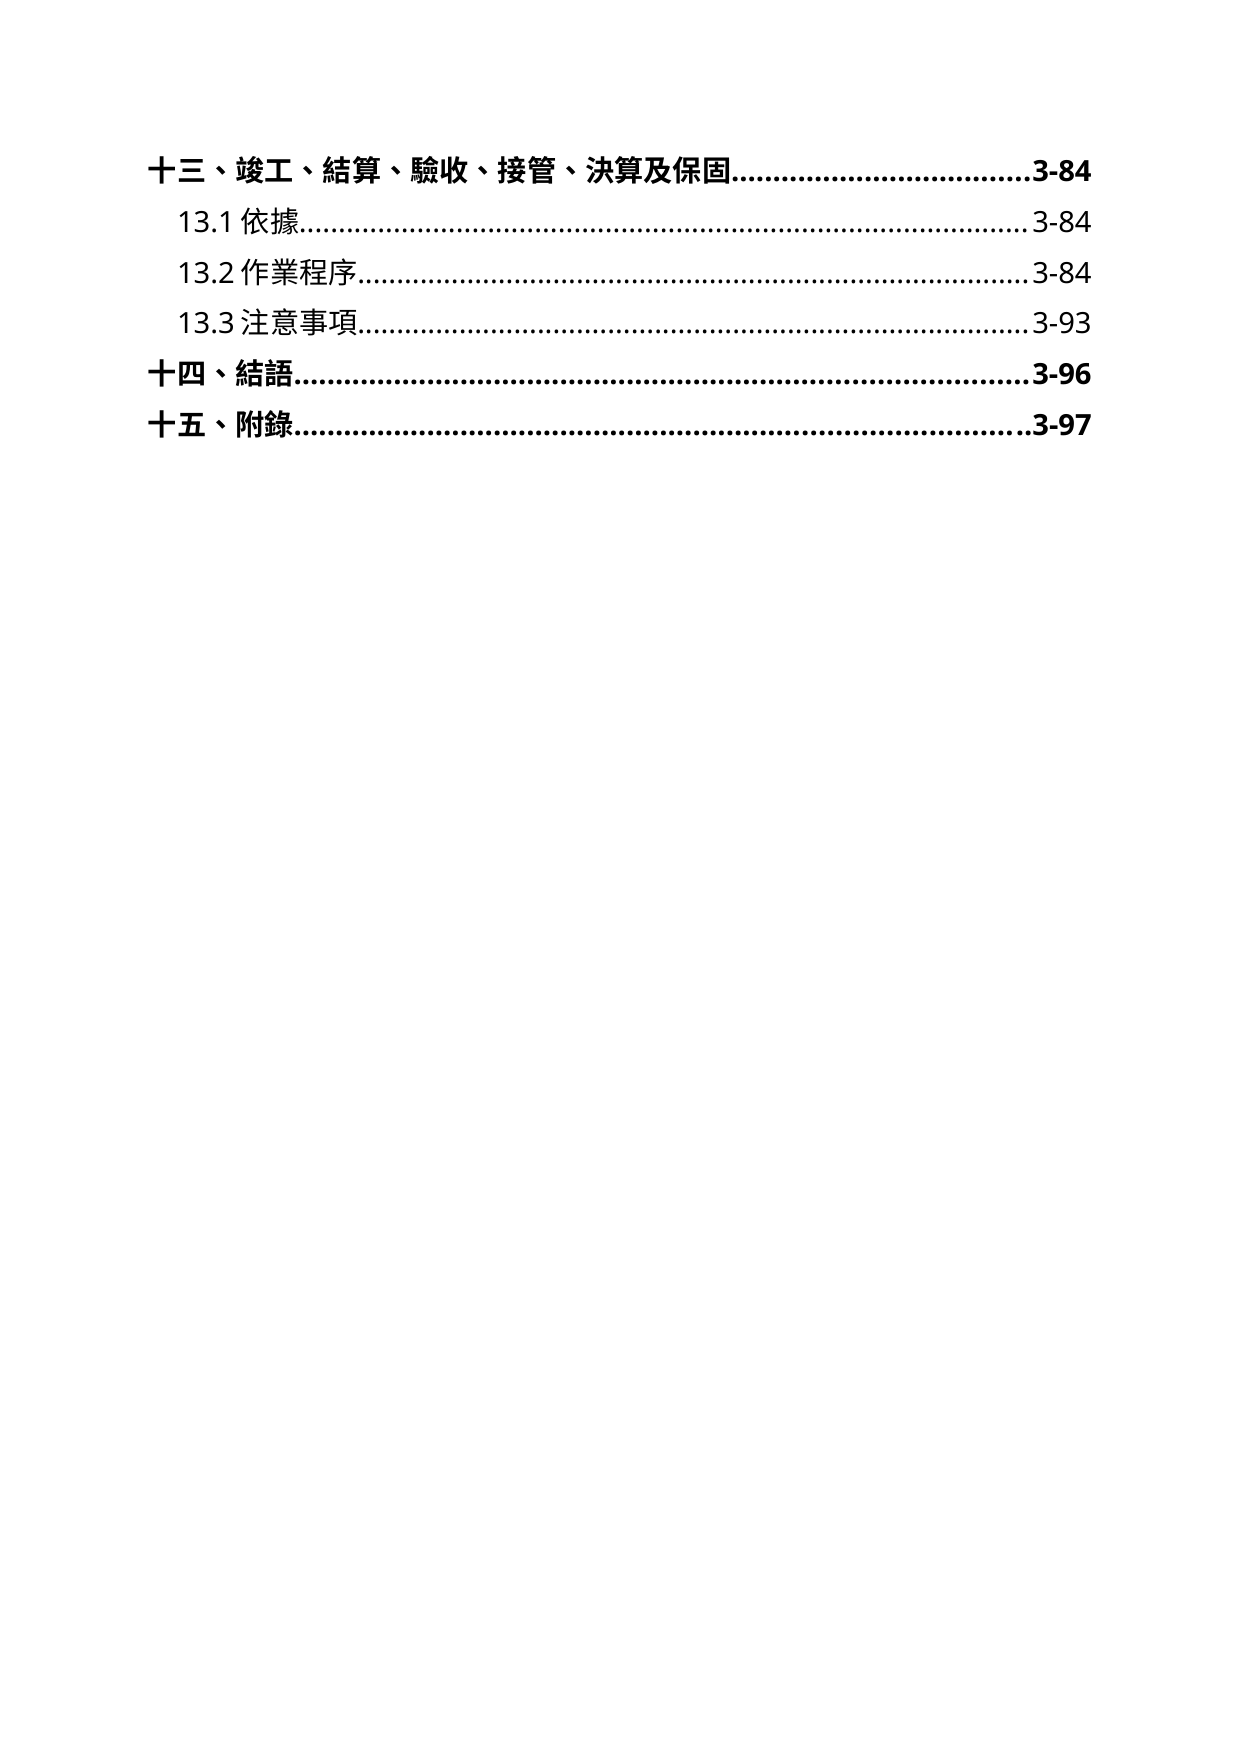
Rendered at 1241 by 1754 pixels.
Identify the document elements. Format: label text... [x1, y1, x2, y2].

text 13.1依據 3-84 [177, 198, 1092, 241]
text 13.2作業程序 3-84 [177, 249, 1092, 292]
text 13.3注意事項 3-93 [177, 300, 1092, 342]
text 十三、竣工、結算、驗收、接管、決算及保固 3-84 [148, 148, 1092, 190]
text 十四、結語 3-96 [148, 351, 1092, 393]
text 十五、附錄 ..3-97 [148, 401, 1092, 444]
